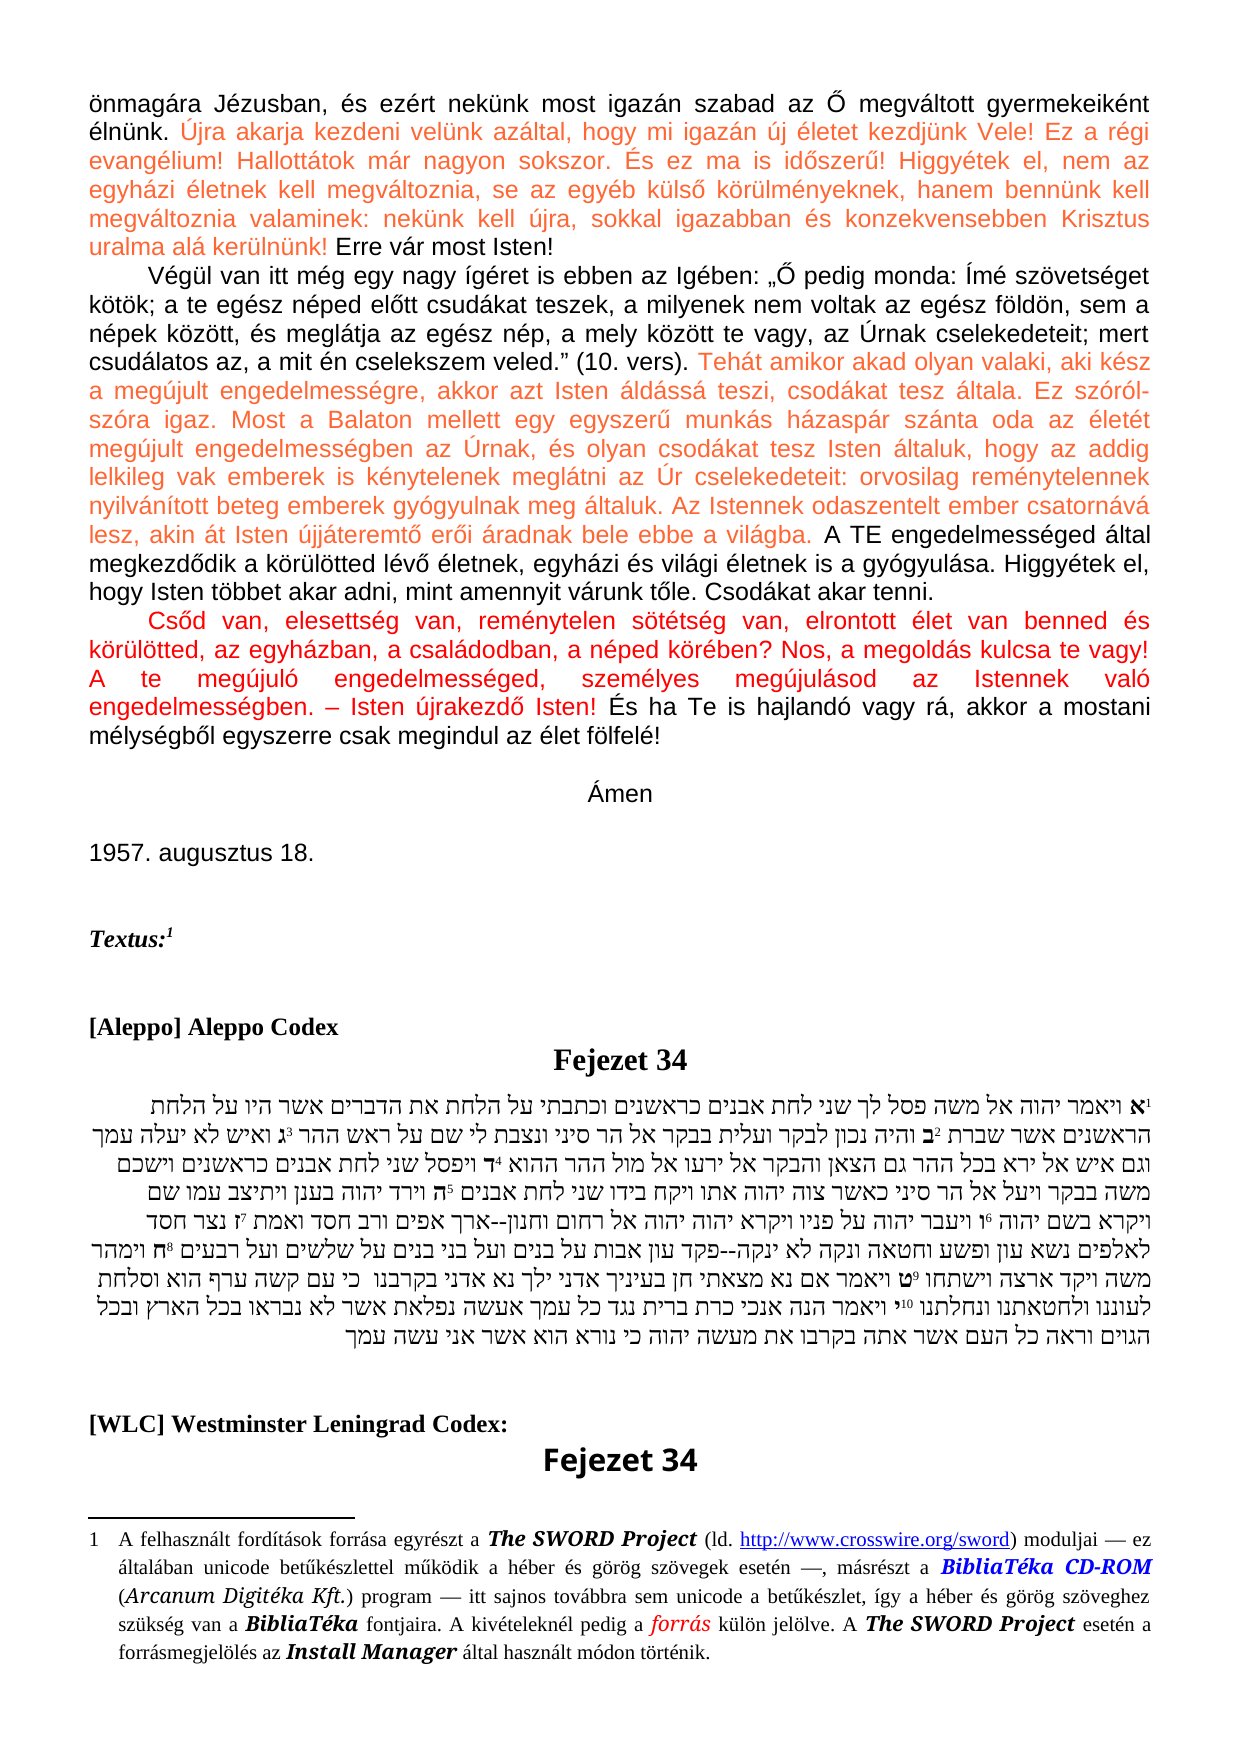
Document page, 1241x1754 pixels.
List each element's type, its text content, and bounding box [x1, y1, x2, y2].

text A felhasznált fordítások forrása egyrészt a The SWORD Project (ld. http://www.crosswire.org/sword) moduljai — ez általában unicode betűkészlettel működik a héber és görög szövegek esetén —, másrészt a BibliaTéka CD-ROM (Arcanum Digitéka Kft.) program — itt sajnos továbbra sem unicode a betűkészlet, így a héber és görög szöveghez szükség van a BibliaTéka fontjaira. A kivételeknél pedig a forrás külön jelölve. A The SWORD Project esetén a forrásmegjelölés az Install Manager által használt módon történik. [88, 1524, 1152, 1665]
text [Aleppo] Aleppo Codex [88, 1012, 1152, 1041]
text 1957. augusztus 18. [88, 837, 1152, 866]
text Fejezet 34 [88, 1041, 1152, 1077]
text Csőd van, elesettség van, reménytelen sötétség van, elrontott élet van benned és körülötted, az egyházban, a családodban, a néped körében? Nos, a megoldás kulcsa te vagy! A te megújuló engedelmességed, személyes megújulásod az Istennek való engedelmességben. – Isten újrakezdő Isten! És ha Te is hajlandó vagy rá, akkor a mostani mélységből egyszerre csak megindul az élet fölfelé! [88, 606, 1152, 750]
text önmagára Jézusban, és ezért nekünk most igazán szabad az Ő megváltott gyermekeiként élnünk. Újra akarja kezdeni velünk azáltal, hogy mi igazán új életet kezdjünk Vele! Ez a régi evangélium! Hallottátok már nagyon sokszor. És ez ma is időszerű! Higgyétek el, nem az egyházi életnek kell megváltoznia, se az egyéb külső körülményeknek, hanem bennünk kell megváltoznia valaminek: nekünk kell újra, sokkal igazabban és konzekvensebben Krisztus uralma alá kerülnünk! Erre vár most Isten! [88, 88, 1152, 261]
text [WLC] Westminster Leningrad Codex: [88, 1409, 1152, 1438]
text 1א ויאמר יהוה אל משה פסל לך שני לחת אבנים כראשנים וכתבתי על הלחת את הדברים אשר היו על הלחת הראשנים אשר שברת 2ב והיה נכון לבקר ועלית בבקר אל הר סיני ונצבת לי שם על ראש ההר 3ג ואיש לא יעלה עמך וגם איש אל ירא בכל ההר גם הצאן והבקר אל ירעו אל מול ההר ההוא 4ד ויפסל שני לחת אבנים כראשנים וישכם משה בבקר ויעל אל הר סיני כאשר צוה יהוה אתו ויקח בידו שני לחת אבנים 5ה וירד יהוה בענן ויתיצב עמו שם ויקרא בשם יהוה 6ו ויעבר יהוה על פניו ויקרא יהוה יהוה אל רחום וחנון--ארך אפים ורב חסד ואמת 7ז נצר חסד לאלפים נשא עון ופשע וחטאה ונקה לא ינקה--פקד עון אבות על בנים ועל בני בנים על שלשים ועל רבעים 8ח וימהר משה ויקד ארצה וישתחו 9ט ויאמר אם נא מצאתי חן בעיניך אדני ילך נא אדני בקרבנו כי עם קשה ערף הוא וסלחת לעוננו ולחטאתנו ונחלתנו 10י ויאמר הנה אנכי כרת ברית נגד כל עמך אעשה נפלאת אשר לא נבראו בכל הארץ ובכל הגוים וראה כל העם אשר אתה בקרבו את מעשה יהוה כי נורא הוא אשר אני עשה עמך [88, 1091, 1152, 1350]
text Ámen [88, 779, 1152, 808]
text Fejezet 34 [88, 1438, 1152, 1481]
text Végül van itt még egy nagy ígéret is ebben az Igében: „Ő pedig monda: Ímé szövetséget kötök; a te egész néped előtt csudákat teszek, a milyenek nem voltak az egész földön, sem a népek között, és meglátja az egész nép, a mely között te vagy, az Úrnak cselekedeteit; mert csudálatos az, a mit én cselekszem veled.” (10. vers). Tehát amikor akad olyan valaki, aki kész a megújult engedelmességre, akkor azt Isten áldássá teszi, csodákat tesz általa. Ez szóról-szóra igaz. Most a Balaton mellett egy egyszerű munkás házaspár szánta oda az életét megújult engedelmességben az Úrnak, és olyan csodákat tesz Isten általuk, hogy az addig lelkileg vak emberek is kénytelenek meglátni az Úr cselekedeteit: orvosilag reménytelennek nyilvánított beteg emberek gyógyulnak meg általuk. Az Istennek odaszentelt ember csatornává lesz, akin át Isten újjáteremtő erői áradnak bele ebbe a világba. A TE engedelmességed által megkezdődik a körülötted lévő életnek, egyházi és világi életnek is a gyógyulása. Higgyétek el, hogy Isten többet akar adni, mint amennyit várunk tőle. Csodákat akar tenni. [88, 261, 1152, 606]
text Textus: [88, 924, 1152, 953]
